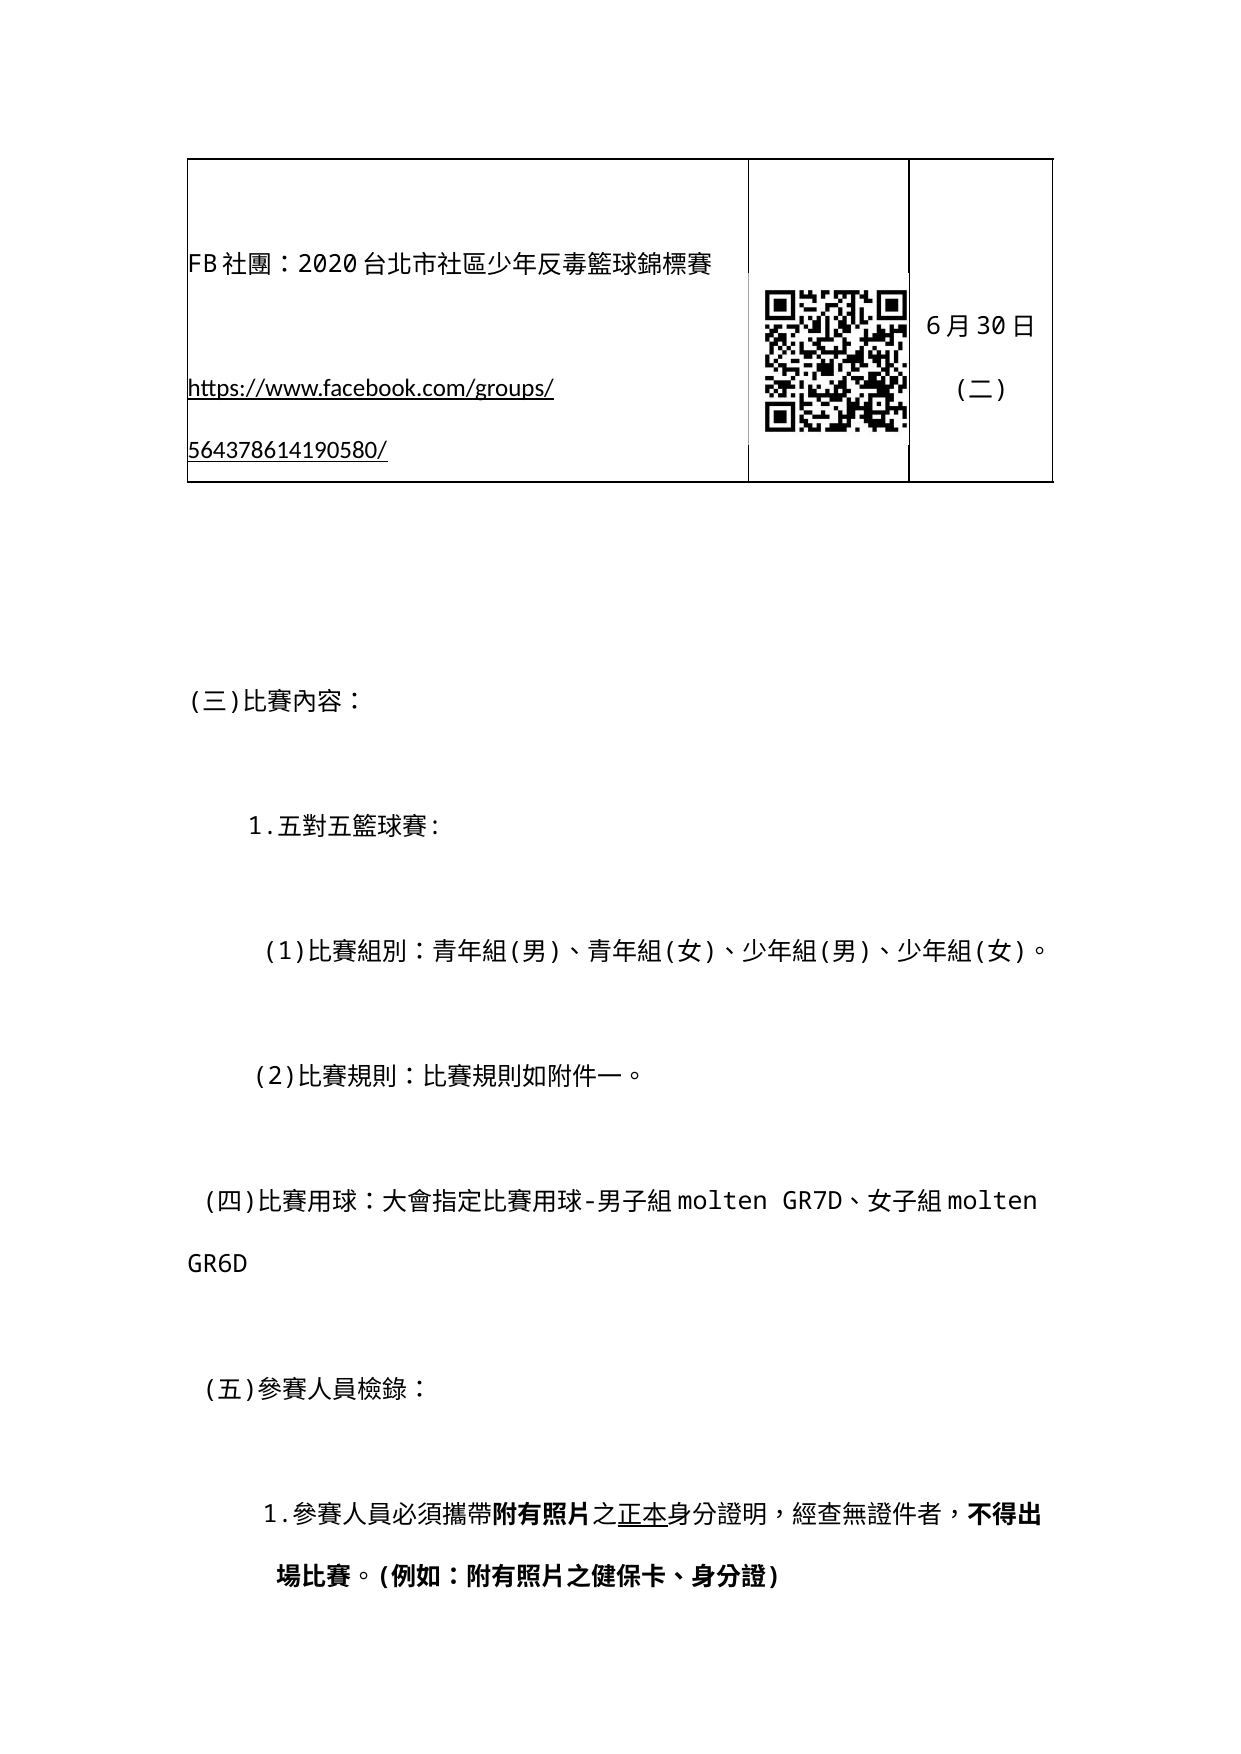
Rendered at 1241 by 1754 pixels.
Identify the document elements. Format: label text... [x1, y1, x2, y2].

text (1)比賽組別：青年組(男)、青年組(女)、少年組(男)、少年組(女)。 [187, 908, 1053, 971]
table_cell [749, 445, 908, 481]
text 1.參賽人員必須攜帶附有照片之正本身分證明，經查無證件者，不得出場比賽。(例如：附有照片之健保卡、身分證) [187, 1471, 1053, 1596]
text 1.五對五籃球賽: [187, 783, 1053, 846]
table_cell FB社團：2020台北市社區少年反毒籃球錦標賽 https://www.facebook.com/groups/564378614190580/ [188, 160, 748, 481]
table_cell 6月30日(二) [910, 160, 1052, 481]
text (2)比賽規則：比賽規則如附件一。 [237, 1033, 1053, 1096]
table_cell [749, 160, 908, 273]
text (三)比賽內容： [187, 658, 1053, 721]
text (五)參賽人員檢錄： [187, 1346, 1053, 1408]
text (四)比賽用球：大會指定比賽用球-男子組molten GR7D、女子組molten GR6D [187, 1158, 1053, 1283]
